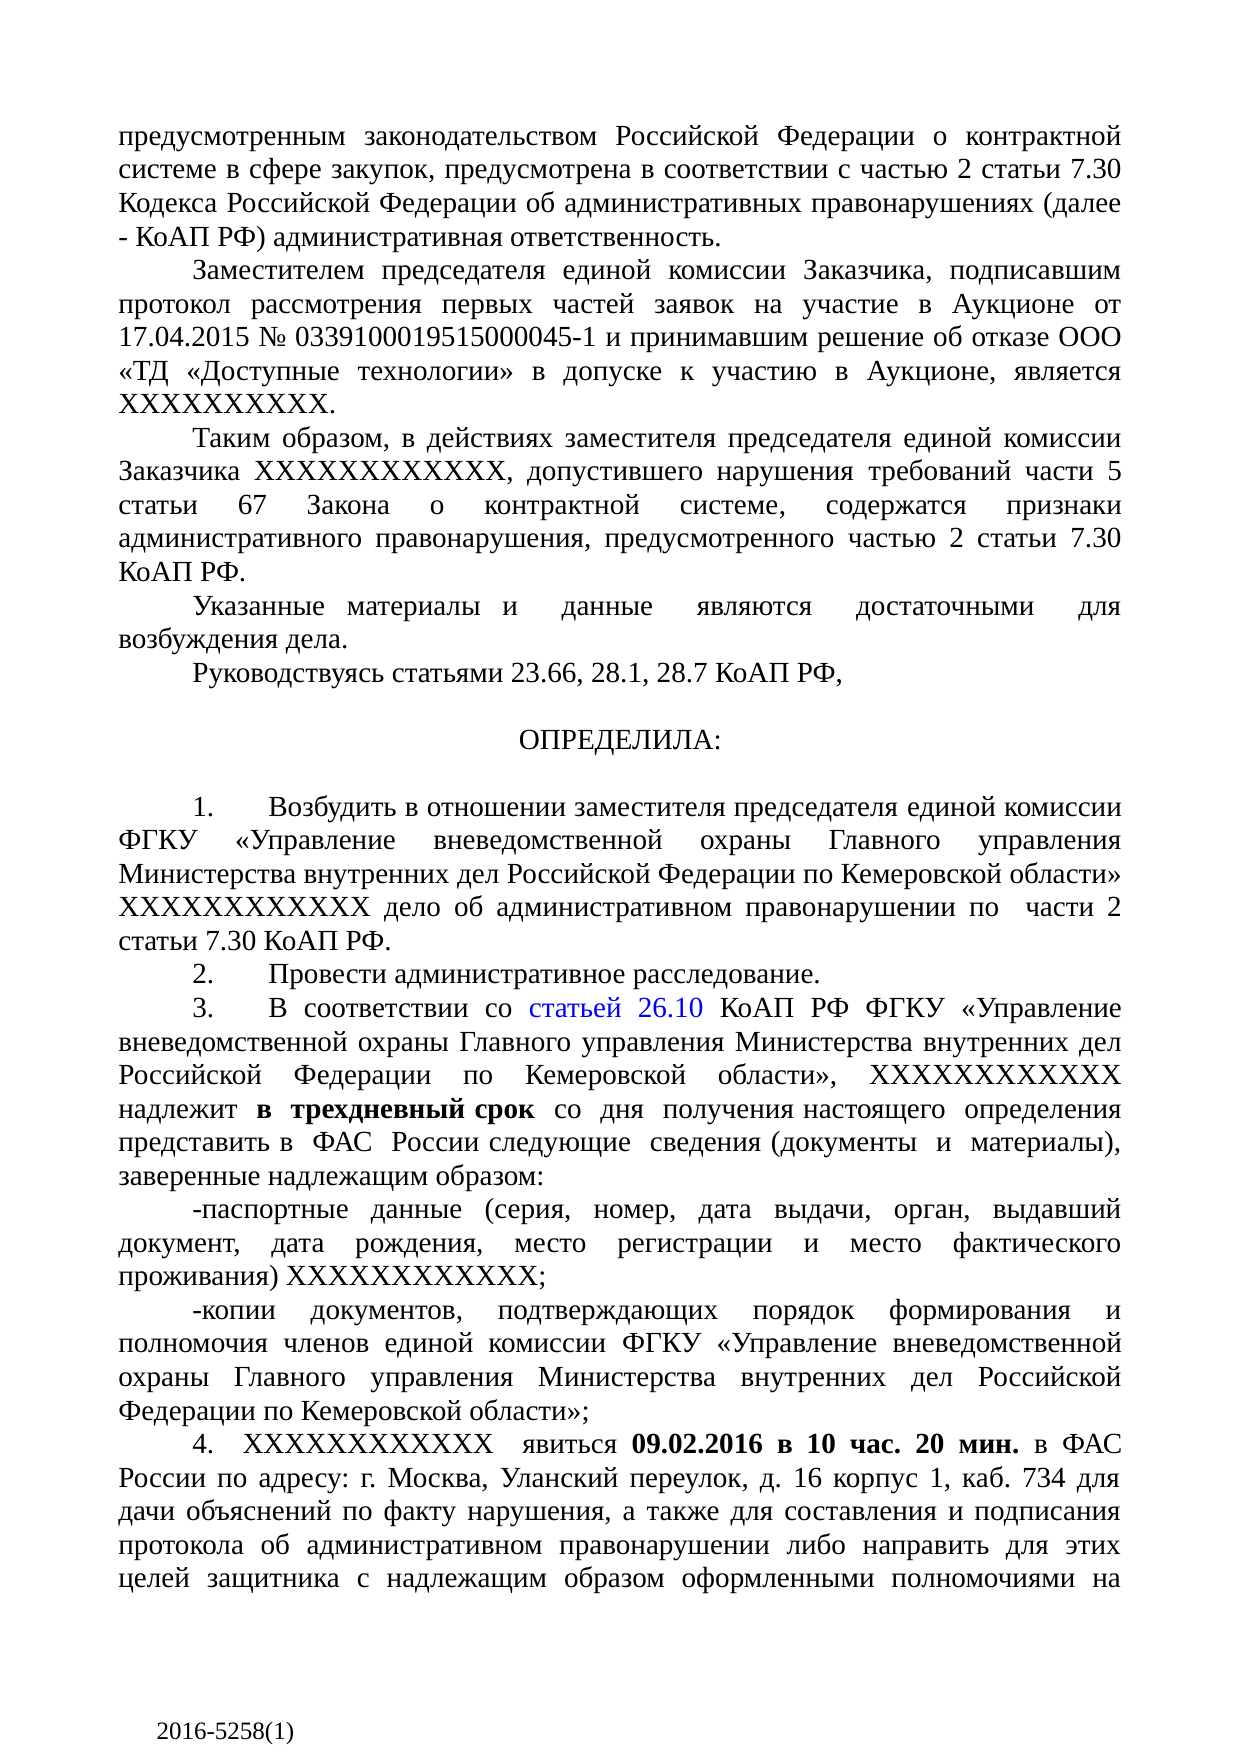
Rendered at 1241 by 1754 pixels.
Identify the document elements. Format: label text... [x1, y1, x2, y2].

list 4. XXXXXXXXXXXX явиться 09.02.2016 в 10 час. 20 мин. в ФАС России по адресу: г. Москва, Уланский переулок, д. 16 корпус 1, каб. 734 для дачи объяснений по факту нарушения, а также для составления и подписания протокола об административном правонарушении либо направить для этих целей защитника с надлежащим образом оформленными полномочиями на [118, 1426, 1122, 1594]
text Указанные материалы и данные являются достаточными для возбуждения дела. [118, 588, 1122, 655]
text Руководствуясь статьями 23.66, 28.1, 28.7 КоАП РФ, [118, 655, 1122, 688]
list Провести административное расследование. [118, 957, 1122, 990]
text ОПРЕДЕЛИЛА: [118, 722, 1122, 755]
text предусмотренным законодательством Российской Федерации о контрактной системе в сфере закупок, предусмотрена в соответствии с частью 2 статьи 7.30 Кодекса Российской Федерации об административных правонарушениях (далее - КоАП РФ) административная ответственность. [118, 118, 1122, 252]
text -копии документов, подтверждающих порядок формирования и полномочия членов единой комиссии ФГКУ «Управление вневедомственной охраны Главного управления Министерства внутренних дел Российской Федерации по Кемеровской области»; [118, 1292, 1122, 1426]
list В соответствии со статьей 26.10 КоАП РФ ФГКУ «Управление вневедомственной охраны Главного управления Министерства внутренних дел Российской Федерации по Кемеровской области», XXXXXXXXXXXX надлежит в трехдневный срок со дня получения настоящего определения представить в ФАС России следующие сведения (документы и материалы), заверенные надлежащим образом: [118, 990, 1122, 1191]
text Заместителем председателя единой комиссии Заказчика, подписавшим протокол рассмотрения первых частей заявок на участие в Аукционе от 17.04.2015 № 0339100019515000045-1 и принимавшим решение об отказе ООО «ТД «Доступные технологии» в допуске к участию в Аукционе, является XXXXXXXXXX. [118, 252, 1122, 420]
text Таким образом, в действиях заместителя председателя единой комиссии Заказчика XXXXXXXXXXXX, допустившего нарушения требований части 5 статьи 67 Закона о контрактной системе, содержатся признаки административного правонарушения, предусмотренного частью 2 статьи 7.30 КоАП РФ. [118, 420, 1122, 588]
text -паспортные данные (серия, номер, дата выдачи, орган, выдавший документ, дата рождения, место регистрации и место фактического проживания) XXXXXXXXXXXX; [118, 1191, 1122, 1292]
list Возбудить в отношении заместителя председателя единой комиссии ФГКУ «Управление вневедомственной охраны Главного управления Министерства внутренних дел Российской Федерации по Кемеровской области» XXXXXXXXXXXX дело об административном правонарушении по части 2 статьи 7.30 КоАП РФ. [118, 789, 1122, 957]
